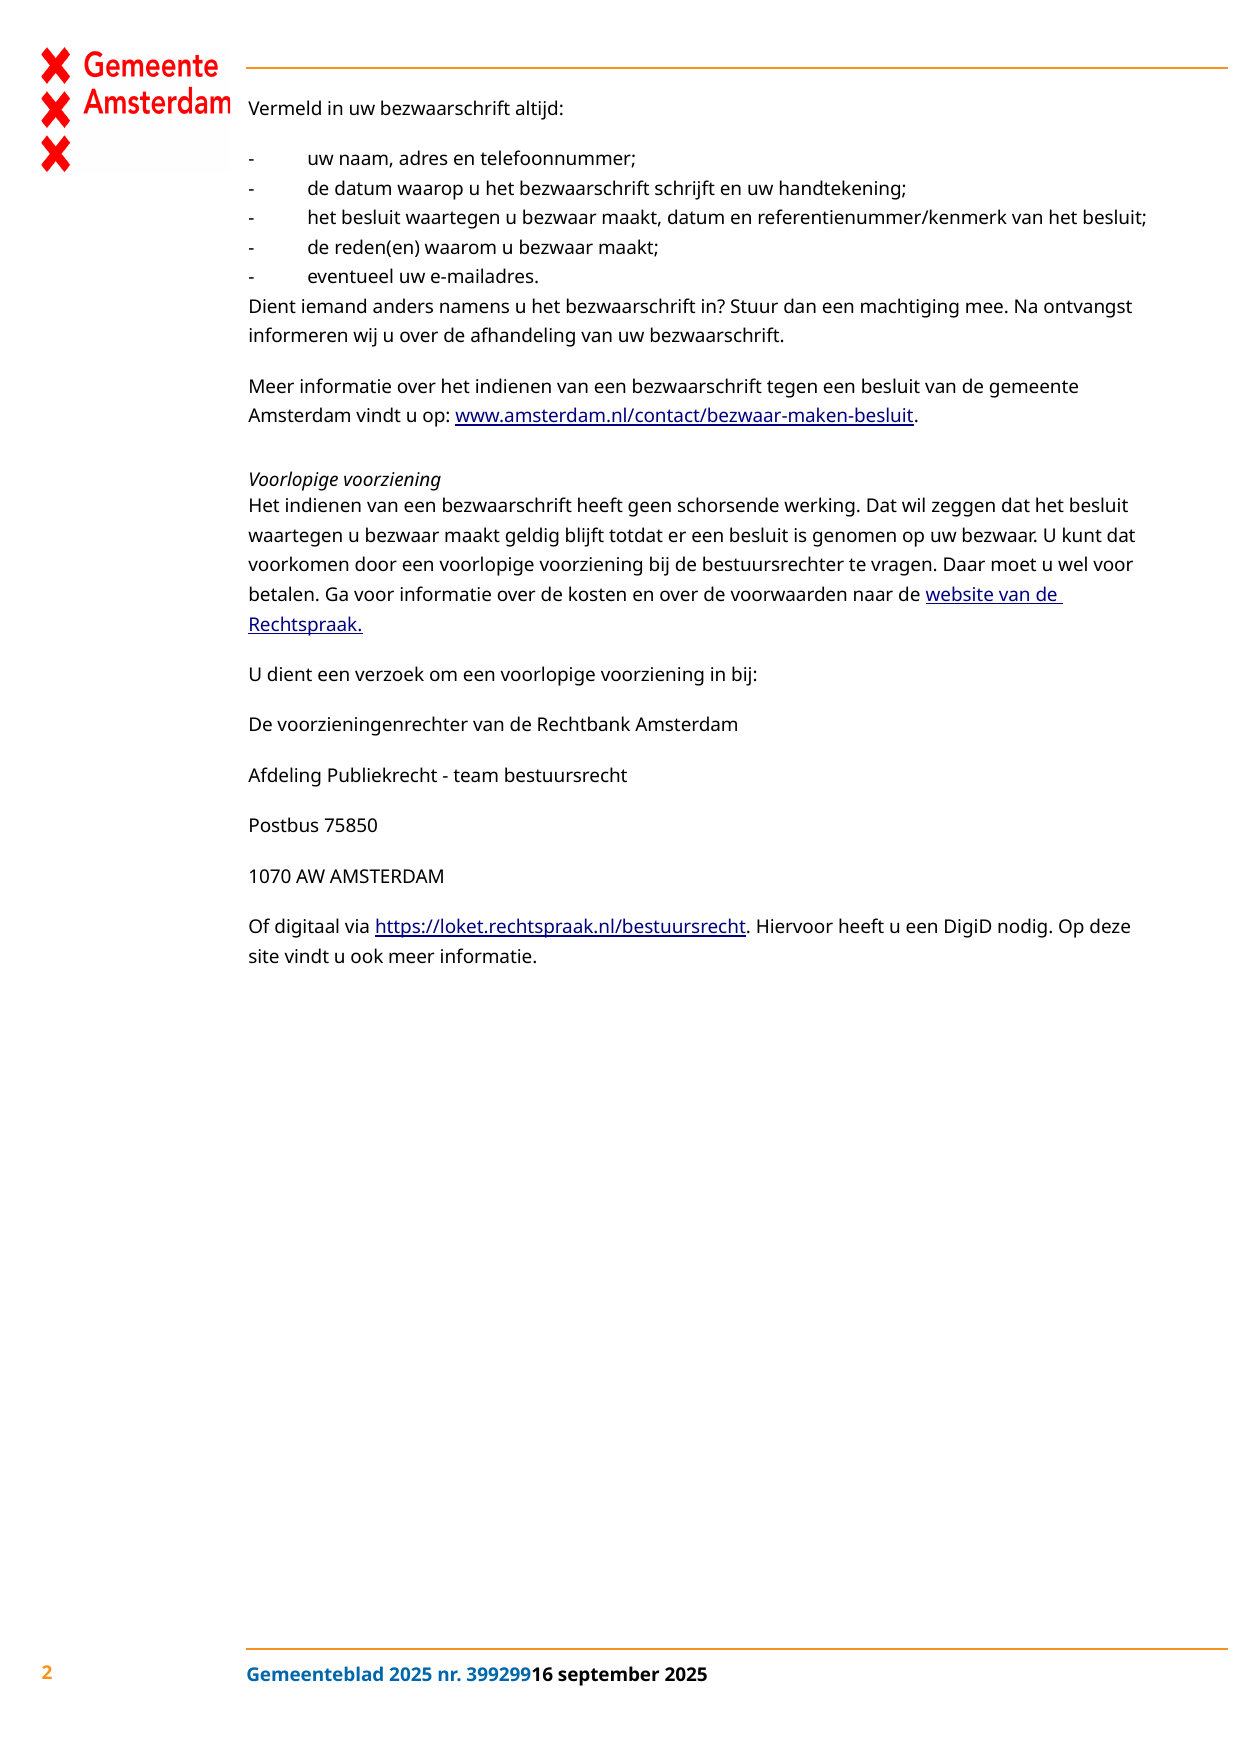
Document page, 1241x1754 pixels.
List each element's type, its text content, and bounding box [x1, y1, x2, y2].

list het besluit waartegen u bezwaar maakt, datum en referentienummer/kenmerk van het besluit; [248, 204, 1152, 230]
text Het indienen van een bezwaarschrift heeft geen schorsende werking. Dat wil zeggen dat het besluit waartegen u bezwaar maakt geldig blijft totdat er een besluit is genomen op uw bezwaar. U kunt dat voorkomen door een voorlopige voorziening bij de bestuursrechter te vragen. Daar moet u wel voor betalen. Ga voor informatie over de kosten en over de voorwaarden naar de website van de Rechtspraak. [248, 492, 1152, 636]
list de datum waarop u het bezwaarschrift schrijft en uw handtekening; [248, 175, 1152, 201]
text Of digitaal via https://loket.rechtspraak.nl/bestuursrecht. Hiervoor heeft u een DigiD nodig. Op deze site vindt u ook meer informatie. [248, 913, 1152, 968]
text 1070 AW AMSTERDAM [248, 863, 1152, 888]
text U dient een verzoek om een voorlopige voorziening in bij: [248, 661, 1152, 687]
text Dient iemand anders namens u het bezwaarschrift in? Stuur dan een machtiging mee. Na ontvangst informeren wij u over de afhandeling van uw bezwaarschrift. [248, 293, 1152, 348]
text Meer informatie over het indienen van een bezwaarschrift tegen een besluit van de gemeente Amsterdam vindt u op: www.amsterdam.nl/contact/bezwaar-maken-besluit. [248, 373, 1152, 428]
text Postbus 75850 [248, 812, 1152, 838]
list uw naam, adres en telefoonnummer; [248, 145, 1152, 171]
picture [41, 47, 231, 172]
text Voorlopige voorziening [248, 467, 1152, 492]
list eventueel uw e-mailadres. [248, 263, 1152, 289]
text Afdeling Publiekrecht - team bestuursrecht [248, 762, 1152, 788]
list de reden(en) waarom u bezwaar maakt; [248, 234, 1152, 260]
text De voorzieningenrechter van de Rechtbank Amsterdam [248, 712, 1152, 737]
text Vermeld in uw bezwaarschrift altijd: [248, 95, 1152, 121]
